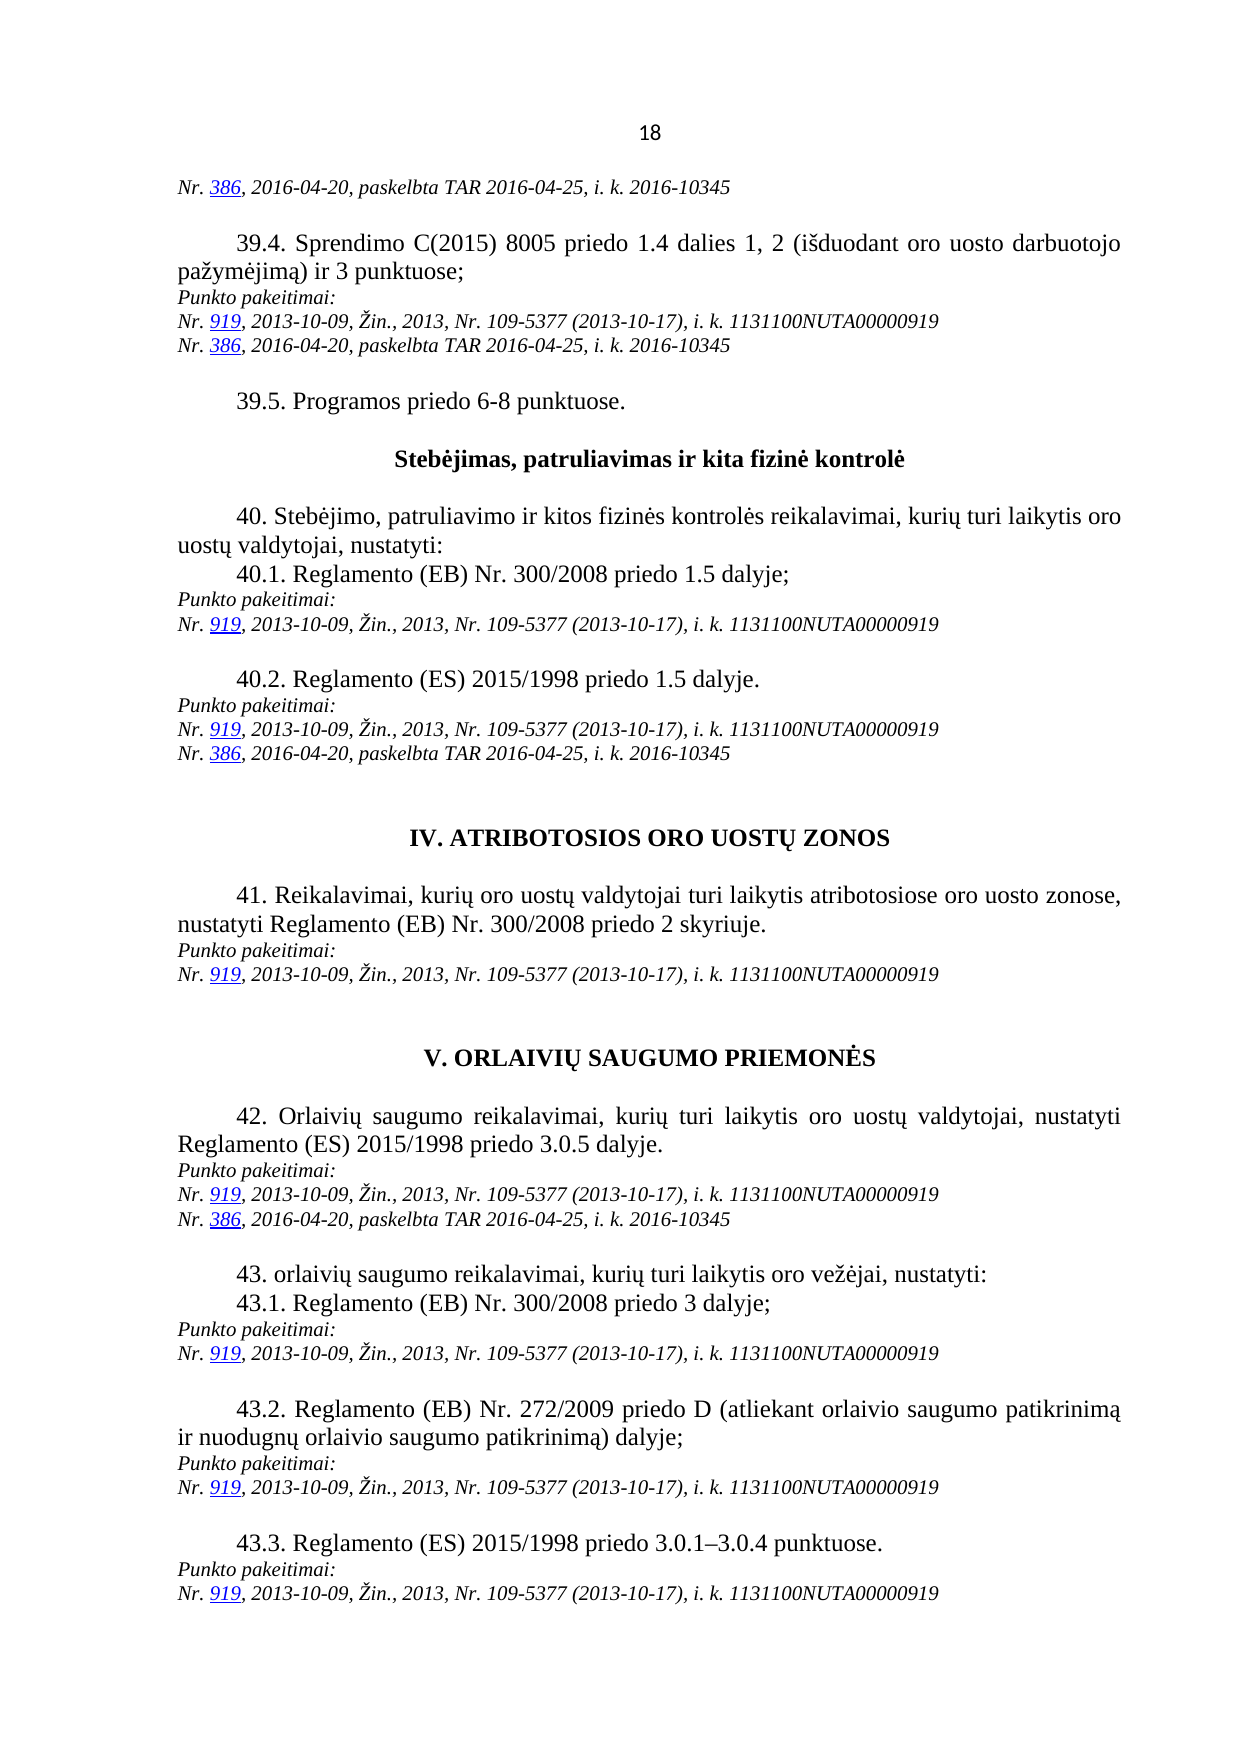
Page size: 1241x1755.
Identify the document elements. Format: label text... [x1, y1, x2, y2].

text Nr. 386, 2016-04-20, paskelbta TAR 2016-04-25, i. k. 2016-10345 [177, 175, 1122, 199]
text 43.2. Reglamento (EB) Nr. 272/2009 priedo D (atliekant orlaivio saugumo patikrinimą ir nuodugnų orlaivio saugumo patikrinimą) dalyje; [177, 1394, 1122, 1451]
text Nr. 386, 2016-04-20, paskelbta TAR 2016-04-25, i. k. 2016-10345 [177, 1206, 1122, 1231]
text Nr. 919, 2013-10-09, Žin., 2013, Nr. 109-5377 (2013-10-17), i. k. 1131100NUTA00000919 [177, 962, 1122, 986]
text Punkto pakeitimai: [177, 1158, 1122, 1182]
text Nr. 919, 2013-10-09, Žin., 2013, Nr. 109-5377 (2013-10-17), i. k. 1131100NUTA00000919 [177, 611, 1122, 636]
text Nr. 386, 2016-04-20, paskelbta TAR 2016-04-25, i. k. 2016-10345 [177, 333, 1122, 357]
text Nr. 386, 2016-04-20, paskelbta TAR 2016-04-25, i. k. 2016-10345 [177, 741, 1122, 765]
text IV. ATRIBOTOSIOS ORO UOSTŲ ZONOS [177, 823, 1122, 851]
text Punkto pakeitimai: [177, 938, 1122, 962]
text Punkto pakeitimai: [177, 587, 1122, 611]
text 43.3. Reglamento (ES) 2015/1998 priedo 3.0.1–3.0.4 punktuose. [177, 1528, 1122, 1557]
text 39.4. Sprendimo C(2015) 8005 priedo 1.4 dalies 1, 2 (išduodant oro uosto darbuotojo pažymėjimą) ir 3 punktuose; [177, 228, 1122, 285]
text 40. Stebėjimo, patruliavimo ir kitos fizinės kontrolės reikalavimai, kurių turi laikytis oro uostų valdytojai, nustatyti: [177, 501, 1122, 559]
text Nr. 919, 2013-10-09, Žin., 2013, Nr. 109-5377 (2013-10-17), i. k. 1131100NUTA00000919 [177, 1581, 1122, 1605]
text V. ORLAIVIŲ SAUGUMO PRIEMONĖS [177, 1043, 1122, 1072]
text Punkto pakeitimai: [177, 1451, 1122, 1475]
text Stebėjimas, patruliavimas ir kita fizinė kontrolė [177, 444, 1122, 472]
text Nr. 919, 2013-10-09, Žin., 2013, Nr. 109-5377 (2013-10-17), i. k. 1131100NUTA00000919 [177, 717, 1122, 741]
text Nr. 919, 2013-10-09, Žin., 2013, Nr. 109-5377 (2013-10-17), i. k. 1131100NUTA00000919 [177, 1475, 1122, 1499]
text Nr. 919, 2013-10-09, Žin., 2013, Nr. 109-5377 (2013-10-17), i. k. 1131100NUTA00000919 [177, 1341, 1122, 1365]
text 43. orlaivių saugumo reikalavimai, kurių turi laikytis oro vežėjai, nustatyti: [177, 1259, 1122, 1288]
text Nr. 919, 2013-10-09, Žin., 2013, Nr. 109-5377 (2013-10-17), i. k. 1131100NUTA00000919 [177, 309, 1122, 333]
text 42. Orlaivių saugumo reikalavimai, kurių turi laikytis oro uostų valdytojai, nustatyti Reglamento (ES) 2015/1998 priedo 3.0.5 dalyje. [177, 1101, 1122, 1158]
text Punkto pakeitimai: [177, 1557, 1122, 1581]
text 40.1. Reglamento (EB) Nr. 300/2008 priedo 1.5 dalyje; [177, 559, 1122, 587]
text Nr. 919, 2013-10-09, Žin., 2013, Nr. 109-5377 (2013-10-17), i. k. 1131100NUTA00000919 [177, 1182, 1122, 1206]
text 41. Reikalavimai, kurių oro uostų valdytojai turi laikytis atribotosiose oro uosto zonose, nustatyti Reglamento (EB) Nr. 300/2008 priedo 2 skyriuje. [177, 880, 1122, 938]
text Punkto pakeitimai: [177, 693, 1122, 717]
text 40.2. Reglamento (ES) 2015/1998 priedo 1.5 dalyje. [177, 664, 1122, 693]
text 39.5. Programos priedo 6-8 punktuose. [177, 386, 1122, 415]
text Punkto pakeitimai: [177, 285, 1122, 309]
text 43.1. Reglamento (EB) Nr. 300/2008 priedo 3 dalyje; [177, 1288, 1122, 1317]
text Punkto pakeitimai: [177, 1317, 1122, 1341]
